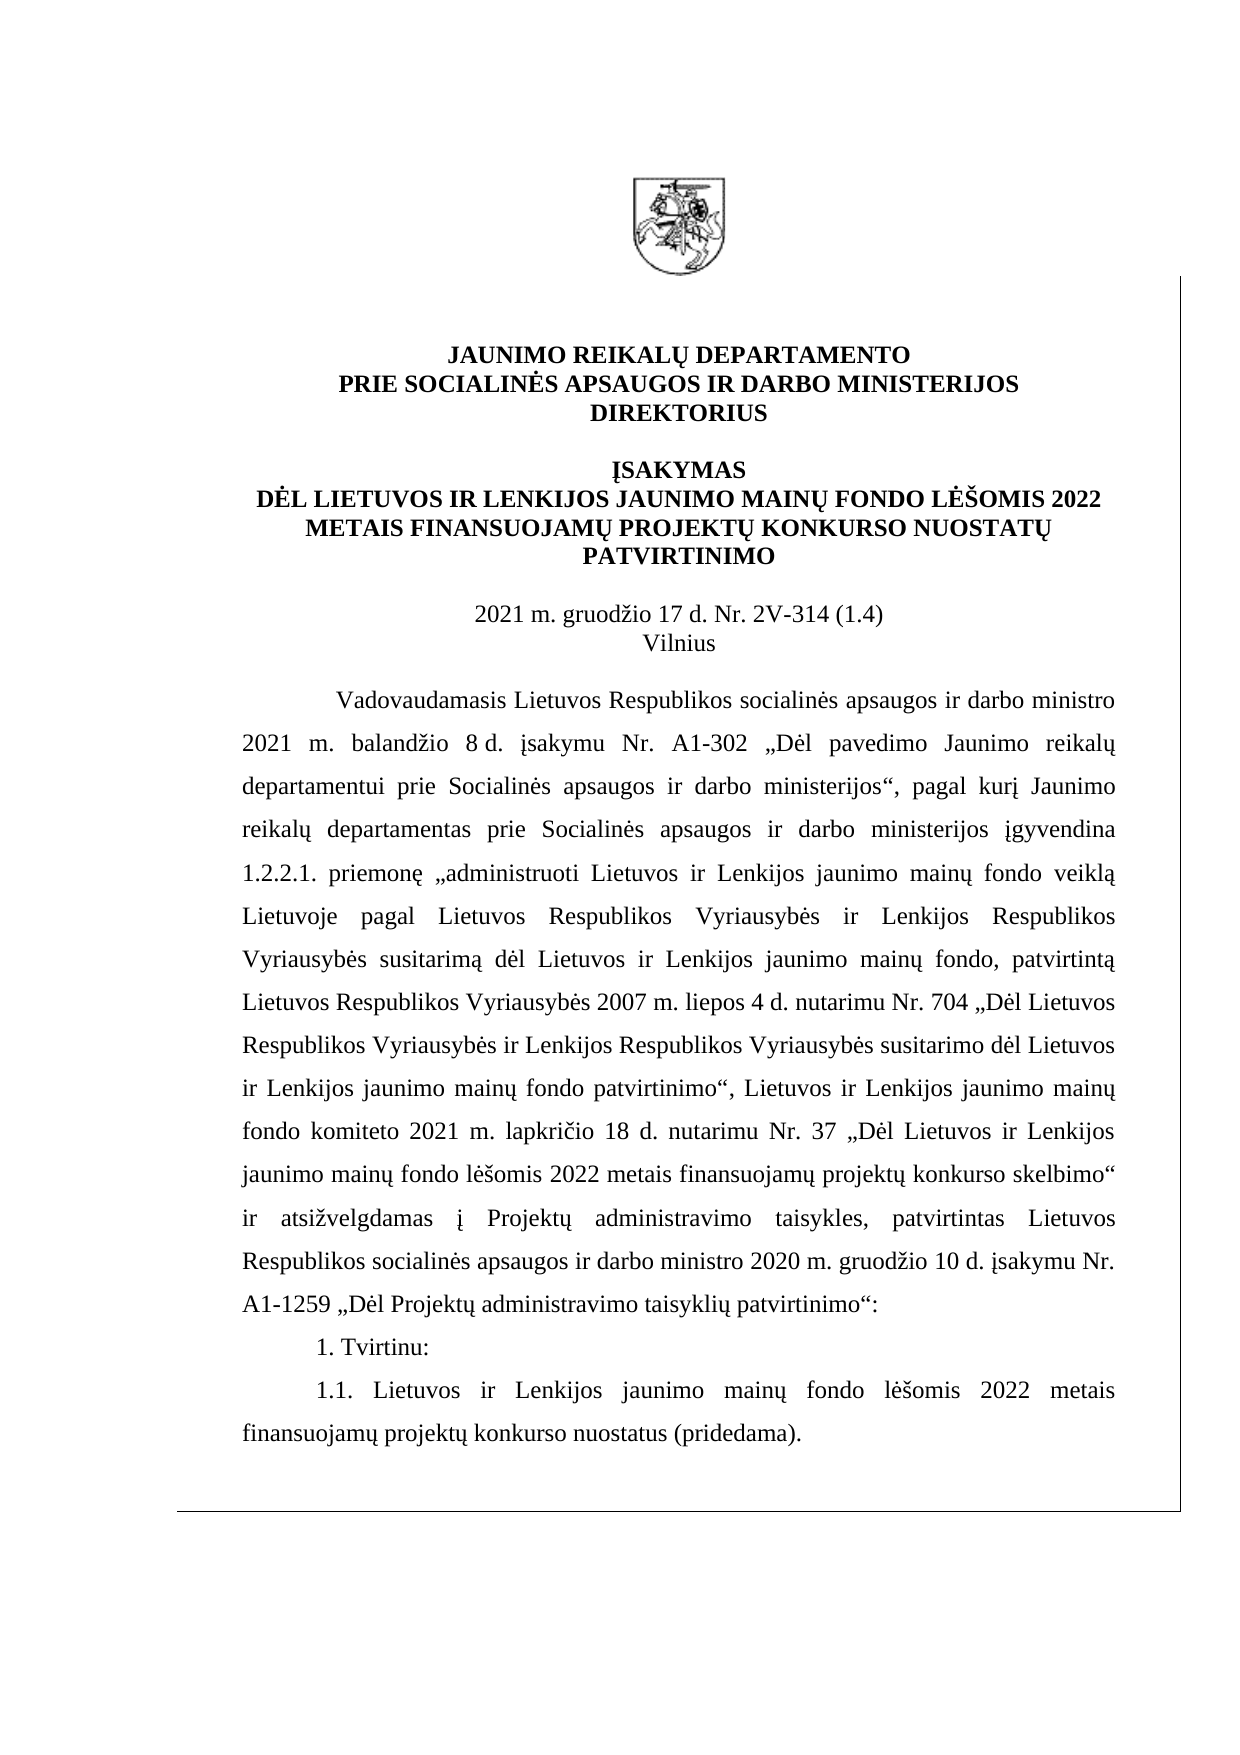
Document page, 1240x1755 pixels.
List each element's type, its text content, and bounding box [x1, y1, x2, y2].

text DIREKTORIUS [177, 398, 1180, 426]
text DĖL LIETUVOS IR LENKIJOS JAUNIMO MAINŲ FONDO LĖŠOMIS 2022 METAIS FINANSUOJAMŲ PROJEKTŲ KONKURSO NUOSTATŲ PATVIRTINIMO [177, 484, 1180, 570]
text JAUNIMO REIKALŲ DEPARTAMENTO [177, 276, 1180, 369]
text PRIE SOCIALINĖS APSAUGOS IR DARBO MINISTERIJOS [177, 369, 1180, 398]
text 1.1. Lietuvos ir Lenkijos jaunimo mainų fondo lėšomis 2022 metais finansuojamų projektų konkurso nuostatus (pridedama). [177, 1311, 1181, 1511]
text ĮSAKYMAS [177, 455, 1180, 484]
text Vadovaudamasis Lietuvos Respublikos socialinės apsaugos ir darbo ministro 2021 m. balandžio 8 d. įsakymu Nr. A1-302 „Dėl pavedimo Jaunimo reikalų departamentui prie Socialinės apsaugos ir darbo ministerijos“, pagal kurį Jaunimo reikalų departamentas prie Socialinės apsaugos ir darbo ministerijos įgyvendina 1.2.2.1. priemonę „administruoti Lietuvos ir Lenkijos jaunimo mainų fondo veiklą Lietuvoje pagal Lietuvos Respublikos Vyriausybės ir Lenkijos Respublikos Vyriausybės susitarimą dėl Lietuvos ir Lenkijos jaunimo mainų fondo, patvirtintą Lietuvos Respublikos Vyriausybės 2007 m. liepos 4 d. nutarimu Nr. 704 „Dėl Lietuvos Respublikos Vyriausybės ir Lenkijos Respublikos Vyriausybės susitarimo dėl Lietuvos ir Lenkijos jaunimo mainų fondo patvirtinimo“, Lietuvos ir Lenkijos jaunimo mainų fondo komiteto 2021 m. lapkričio 18 d. nutarimu Nr. 37 „Dėl Lietuvos ir Lenkijos jaunimo mainų fondo lėšomis 2022 metais finansuojamų projektų konkurso skelbimo“ ir atsižvelgdamas į Projektų administravimo taisykles, patvirtintas Lietuvos Respublikos socialinės apsaugos ir darbo ministro 2020 m. gruodžio 10 d. įsakymu Nr. A1-1259 „Dėl Projektų administravimo taisyklių patvirtinimo“: [177, 685, 1180, 1267]
text 2021 m. gruodžio 17 d. Nr. 2V-314 (1.4) [177, 599, 1180, 628]
text 1. Tvirtinu: [177, 1267, 1181, 1311]
text Vilnius [177, 628, 1180, 656]
